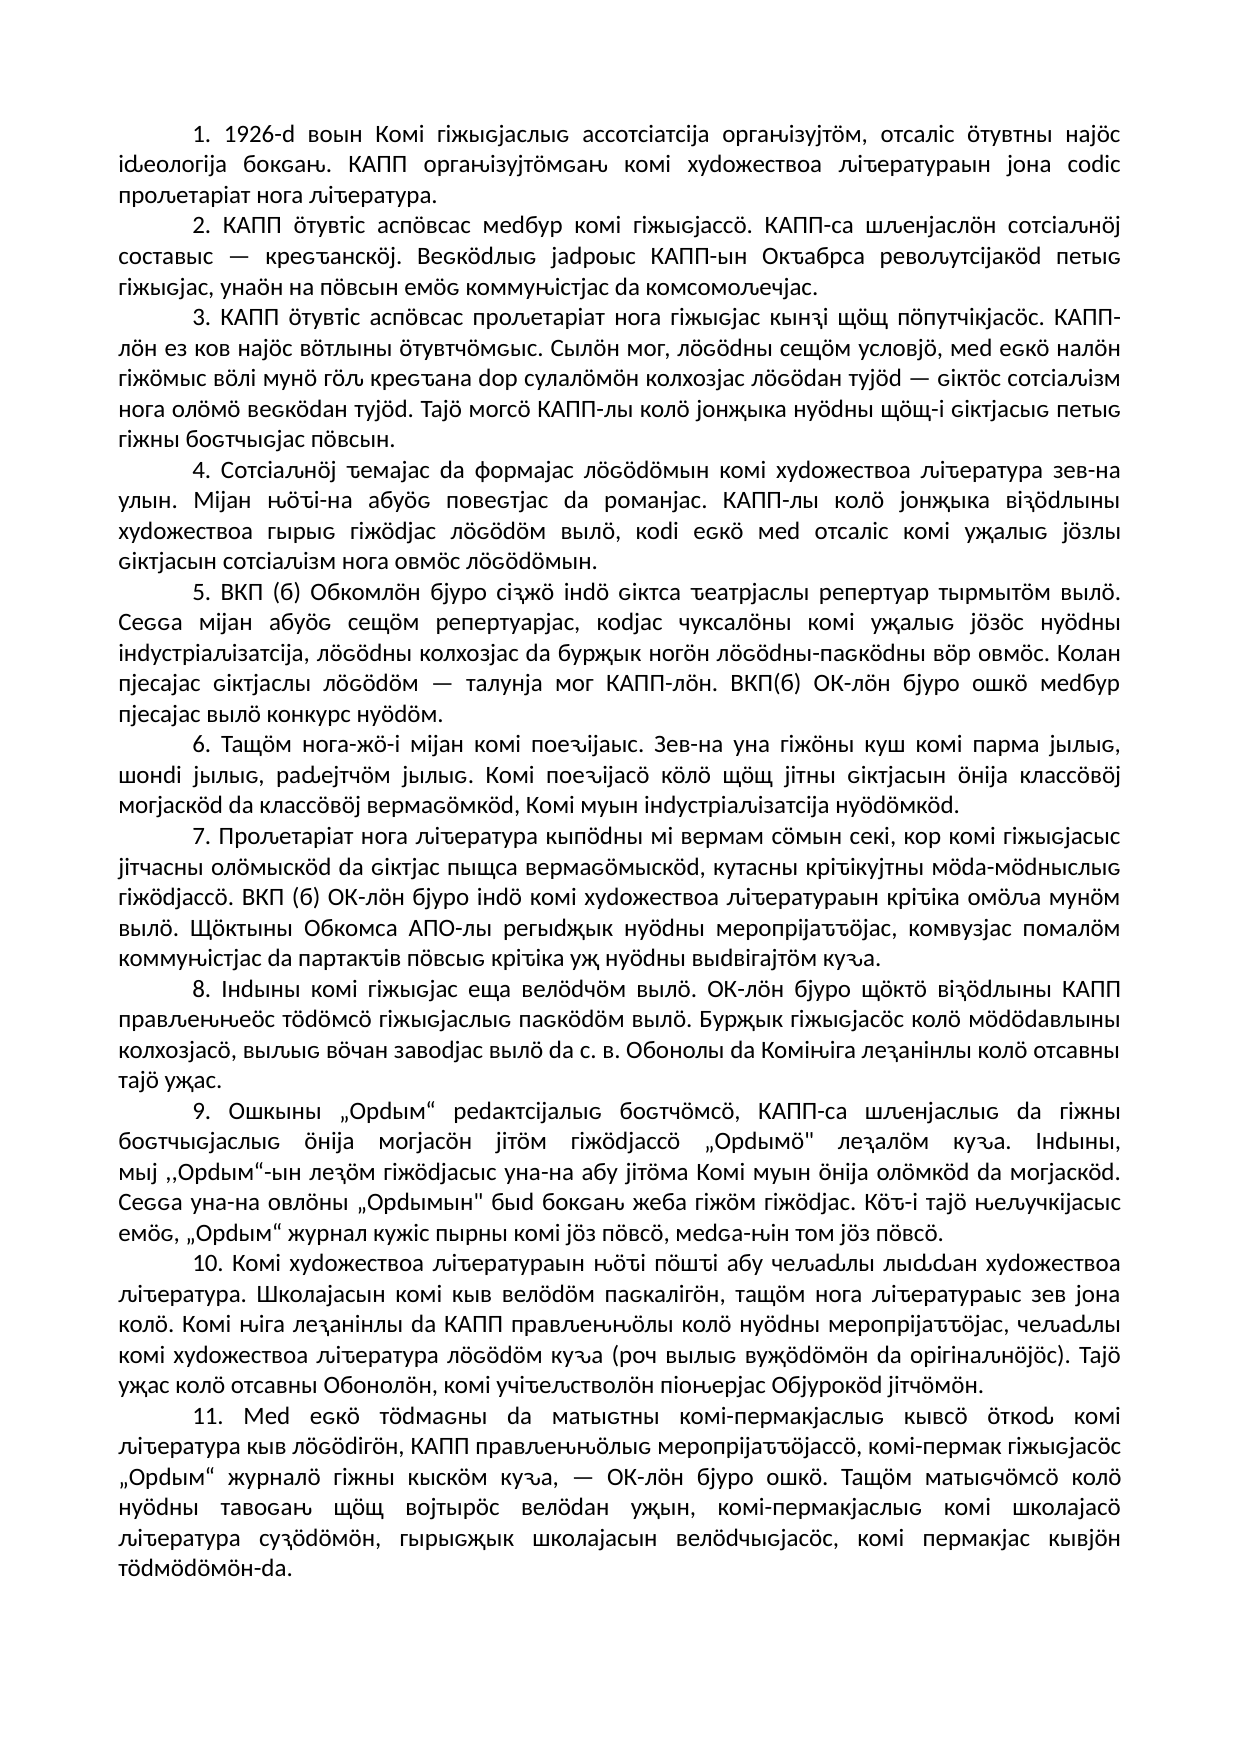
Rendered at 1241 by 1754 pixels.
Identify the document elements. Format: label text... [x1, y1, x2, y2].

text 3. КАПП ӧтувтіс аспӧвсас проԉетаріат нога гіжыԍјас кынԇі щӧщ пӧпутчікјасӧс. КАПП-лӧн ез ков најӧс вӧтлыны ӧтувтчӧмԍыс. Сылӧн мог, лӧԍӧԁны сещӧм условјӧ, меԁ еԍкӧ налӧн гіжӧмыс вӧлі мунӧ гӧԉ креԍԏана ԁор сулалӧмӧн колхозјас лӧԍӧԁан тујӧԁ — ԍіктӧс сотсіаԉізм нога олӧмӧ веԍкӧԁан тујӧԁ. Тајӧ могсӧ КАПП-лы колӧ јонҗыка нуӧԁны щӧщ-і ԍіктјасыԍ петыԍ гіжны боԍтчыԍјас пӧвсын. [118, 301, 1122, 454]
text 5. ВКП (б) Обкомлӧн бјуро сіԇжӧ інԁӧ ԍіктса ԏеатрјаслы репертуар тырмытӧм вылӧ. Сеԍԍа міјан абуӧԍ сещӧм репертуарјас, коԁјас чуксалӧны комі уҗалыԍ јӧзӧс нуӧԁны інԁустріаԉізатсіја, лӧԍӧԁны колхозјас ԁа бурҗык ногӧн лӧԍӧԁны-паԍкӧԁны вӧр овмӧс. Колан пјесајас ԍіктјаслы лӧԍӧԁӧм — талунја мог КАПП-лӧн. ВКП(б) ОК-лӧн бјуро ошкӧ меԁбур пјесајас вылӧ конкурс нуӧԁӧм. [118, 576, 1122, 728]
text 2. КАПП ӧтувтіс аспӧвсас меԁбур комі гіжыԍјассӧ. КАПП-са шԉенјаслӧн сотсіаԉнӧј составыс — креԍԏанскӧј. Веԍкӧԁлыԍ јаԁроыс КАПП-ын Окԏабрса ревоԉутсіјакӧԁ петыԍ гіжыԍјас, унаӧн на пӧвсын емӧԍ коммуԋістјас ԁа комсомоԉечјас. [118, 210, 1122, 301]
text 7. Проԉетаріат нога ԉіԏература кыпӧԁны мі вермам сӧмын секі, кор комі гіжыԍјасыс јітчасны олӧмыскӧԁ ԁа ԍіктјас пыщса вермаԍӧмыскӧԁ, кутасны кріԏікујтны мӧԁа-мӧԁныслыԍ гіжӧԁјассӧ. ВКП (б) ОК-лӧн бјуро інԁӧ комі хуԁожествоа ԉіԏератураын кріԏіка омӧԉа мунӧм вылӧ. Щӧктыны Обкомса АПО-лы регыԁҗык нуӧԁны меропріјаԏԏӧјас, комвузјас помалӧм коммуԋістјас ԁа партакԏів пӧвсыԍ кріԏіка уҗ нуӧԁны выԁвігајтӧм куԅа. [118, 820, 1122, 973]
text 10. Комі хуԁожествоа ԉіԏератураын ԋӧԏі пӧшԏі абу чеԉаԃлы лыԃԃан хуԁожествоа ԉіԏература. Школајасын комі кыв велӧԁӧм паԍкалігӧн, тащӧм нога ԉіԏератураыс зев јона колӧ. Комі ԋіга леԇанінлы ԁа КАПП правԉеԋԋӧлы колӧ нуӧԁны меропріјаԏԏӧјас, чеԉаԃлы комі хуԁожествоа ԉіԏература лӧԍӧԁӧм куԅа (роч вылыԍ вуҗӧԁӧмӧн ԁа орігінаԉнӧјӧс). Тајӧ уҗас колӧ отсавны Обонолӧн, комі учіԏеԉстволӧн піоԋерјас Објурокӧԁ јітчӧмӧн. [118, 1247, 1122, 1400]
text 11. Меԁ еԍкӧ тӧԁмаԍны ԁа матыԍтны комі-пермакјаслыԍ кывсӧ ӧткоԃ комі ԉіԏература кыв лӧԍӧԁігӧн, КАПП правԉеԋԋӧлыԍ меропріјаԏԏӧјассӧ, комі-пермак гіжыԍјасӧс „Орԁым“ журналӧ гіжны кыскӧм куԅа, — ОК-лӧн бјуро ошкӧ. Тащӧм матыԍчӧмсӧ колӧ нуӧԁны тавоԍаԋ щӧщ војтырӧс велӧԁан уҗын, комі-пермакјаслыԍ комі школајасӧ ԉіԏература суԇӧԁӧмӧн, гырыԍҗык школајасын велӧԁчыԍјасӧс, комі пермакјас кывјӧн тӧԁмӧԁӧмӧн-ԁа. [118, 1400, 1122, 1583]
text 1. 1926-ԁ воын Комі гіжыԍјаслыԍ ассотсіатсіја оргаԋізујтӧм, отсаліс ӧтувтны најӧс іԃеологіја бокԍаԋ. КАПП оргаԋізујтӧмԍаԋ комі хуԁожествоа ԉіԏератураын јона соԁіс проԉетаріат нога ԉіԏература. [118, 118, 1122, 210]
text 4. Сотсіаԉнӧј ԏемајас ԁа формајас лӧԍӧԁӧмын комі хуԁожествоа ԉіԏература зев-на улын. Міјан ԋӧԏі-на абуӧԍ повеԍтјас ԁа романјас. КАПП-лы колӧ јонҗыка віԇӧԁлыны хуԁожествоа гырыԍ гіжӧԁјас лӧԍӧԁӧм вылӧ, коԁі еԍкӧ меԁ отсаліс комі уҗалыԍ јӧзлы ԍіктјасын сотсіаԉізм нога овмӧс лӧԍӧԁӧмын. [118, 454, 1122, 576]
text 8. Інԁыны комі гіжыԍјас еща велӧԁчӧм вылӧ. ОК-лӧн бјуро щӧктӧ віԇӧԁлыны КАПП правԉеԋԋеӧс тӧԁӧмсӧ гіжыԍјаслыԍ паԍкӧԁӧм вылӧ. Бурҗык гіжыԍјасӧс колӧ мӧԁӧԁавлыны колхозјасӧ, выԉыԍ вӧчан завоԁјас вылӧ ԁа с. в. Обонолы ԁа Коміԋіга леԇанінлы колӧ отсавны тајӧ уҗас. [118, 973, 1122, 1095]
text 9. Ошкыны „Орԁым“ реԁактсіјалыԍ боԍтчӧмсӧ, КАПП-са шԉенјаслыԍ ԁа гіжны боԍтчыԍјаслыԍ ӧніја могјасӧн јітӧм гіжӧԁјассӧ „Орԁымӧ" леԇалӧм куԅа. Інԁыны, мыј ,,Орԁым“-ын леԇӧм гіжӧԁјасыс уна-на абу јітӧма Комі муын ӧніја олӧмкӧԁ ԁа могјаскӧԁ. Сеԍԍа уна-на овлӧны „Орԁымын" быԁ бокԍаԋ жеба гіжӧм гіжӧԁјас. Кӧԏ-і тајӧ ԋеԉучкіјасыс емӧԍ, „Орԁым“ журнал кужіс пырны комі јӧз пӧвсӧ, меԁԍа-ԋін том јӧз пӧвсӧ. [118, 1095, 1122, 1247]
text 6. Тащӧм нога-жӧ-і міјан комі поеԅіјаыс. Зев-на уна гіжӧны куш комі парма јылыԍ, шонԁі јылыԍ, раԃејтчӧм јылыԍ. Комі поеԅіјасӧ кӧлӧ щӧщ јітны ԍіктјасын ӧніја классӧвӧј могјаскӧԁ ԁа классӧвӧј вермаԍӧмкӧԁ, Комі муын інԁустріаԉізатсіја нуӧԁӧмкӧԁ. [118, 728, 1122, 820]
